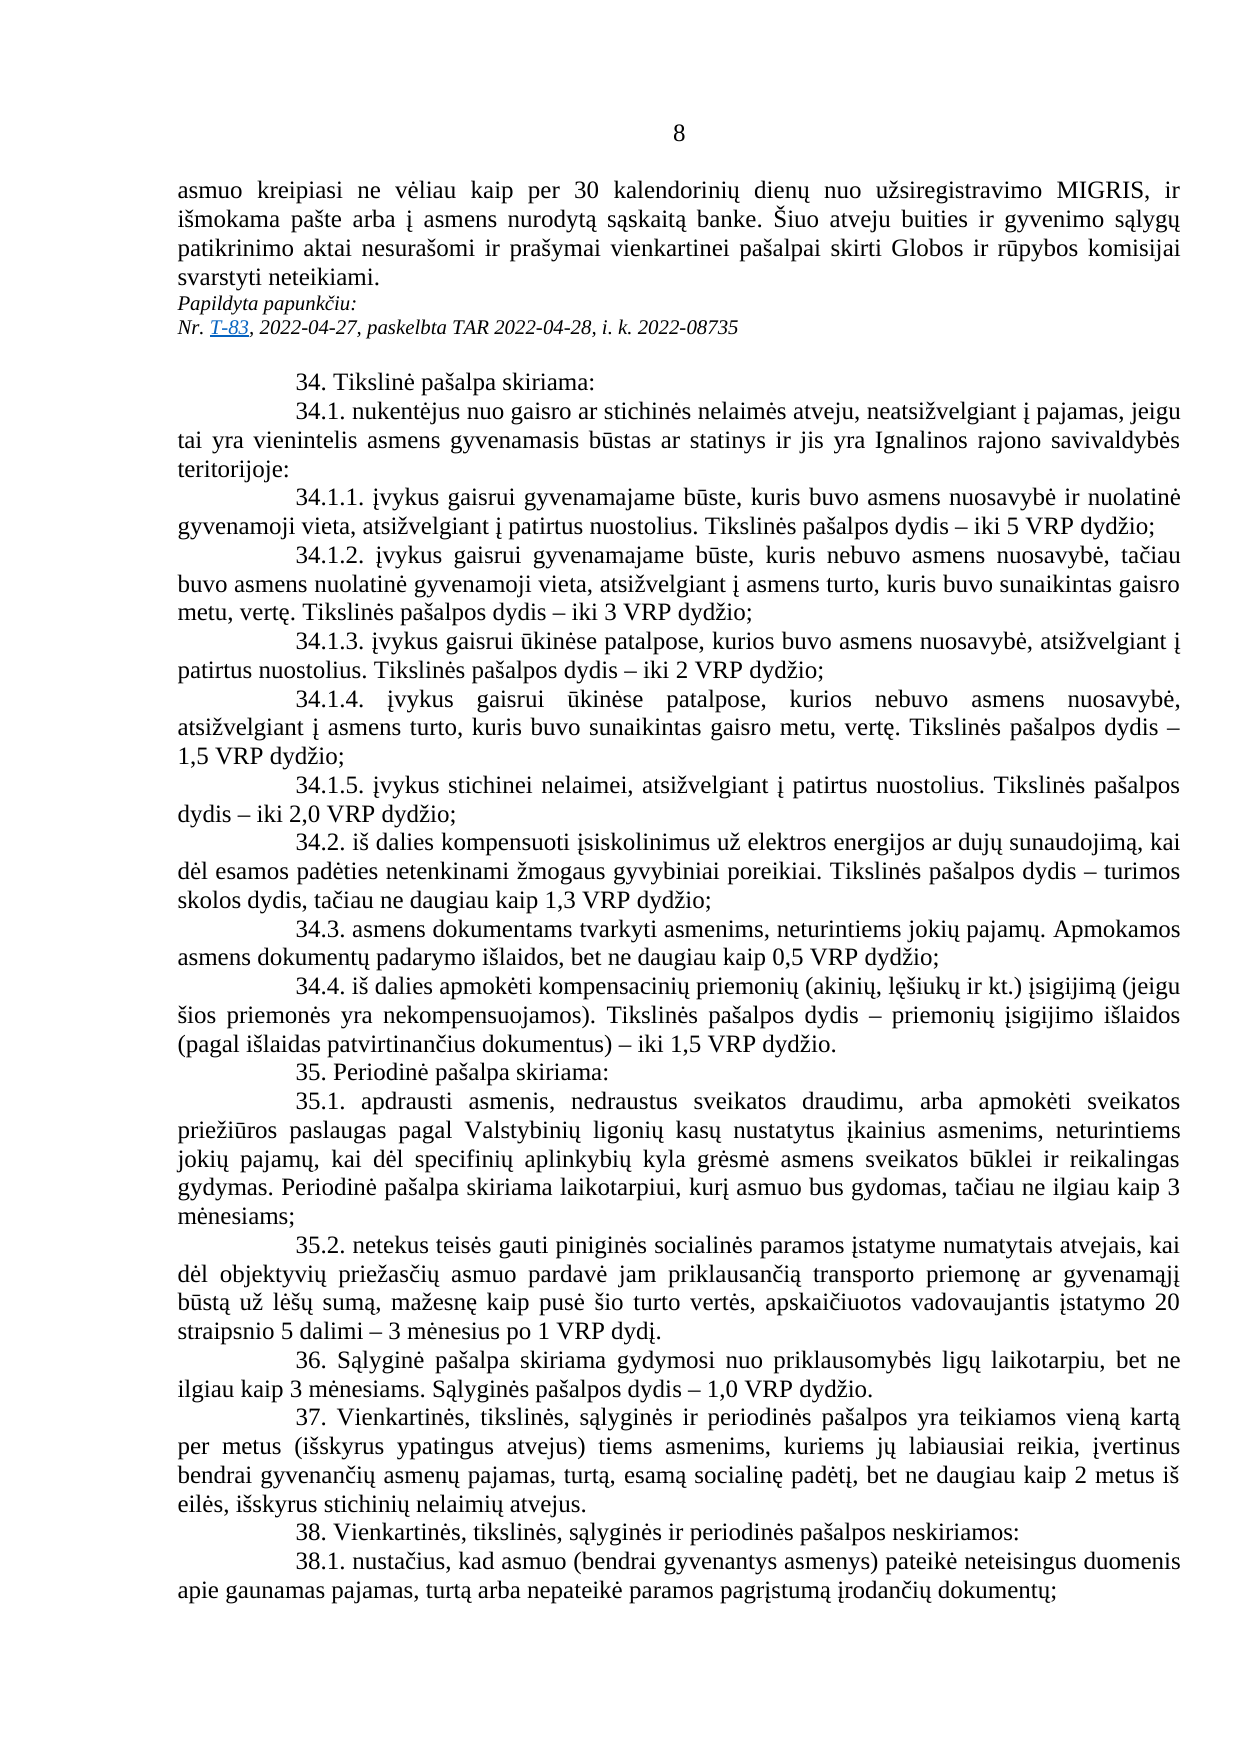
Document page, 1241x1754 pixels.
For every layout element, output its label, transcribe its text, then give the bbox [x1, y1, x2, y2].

text 35.1. apdrausti asmenis, nedraustus sveikatos draudimu, arba apmokėti sveikatos priežiūros paslaugas pagal Valstybinių ligonių kasų nustatytus įkainius asmenims, neturintiems jokių pajamų, kai dėl specifinių aplinkybių kyla grėsmė asmens sveikatos būklei ir reikalingas gydymas. Periodinė pašalpa skiriama laikotarpiui, kurį asmuo bus gydomas, tačiau ne ilgiau kaip 3 mėnesiams; [177, 1086, 1181, 1230]
text 35. Periodinė pašalpa skiriama: [177, 1057, 1181, 1086]
text 34.1. nukentėjus nuo gaisro ar stichinės nelaimės atveju, neatsižvelgiant į pajamas, jeigu tai yra vienintelis asmens gyvenamasis būstas ar statinys ir jis yra Ignalinos rajono savivaldybės teritorijoje: [177, 396, 1181, 482]
text 34.1.1. įvykus gaisrui gyvenamajame būste, kuris buvo asmens nuosavybė ir nuolatinė gyvenamoji vieta, atsižvelgiant į patirtus nuostolius. Tikslinės pašalpos dydis – iki 5 VRP dydžio; [177, 482, 1181, 540]
text 36. Sąlyginė pašalpa skiriama gydymosi nuo priklausomybės ligų laikotarpiu, bet ne ilgiau kaip 3 mėnesiams. Sąlyginės pašalpos dydis – 1,0 VRP dydžio. [177, 1345, 1181, 1402]
text 34.1.3. įvykus gaisrui ūkinėse patalpose, kurios buvo asmens nuosavybė, atsižvelgiant į patirtus nuostolius. Tikslinės pašalpos dydis – iki 2 VRP dydžio; [177, 626, 1181, 684]
text 34. Tikslinė pašalpa skiriama: [177, 367, 1181, 396]
text 34.3. asmens dokumentams tvarkyti asmenims, neturintiems jokių pajamų. Apmokamos asmens dokumentų padarymo išlaidos, bet ne daugiau kaip 0,5 VRP dydžio; [177, 914, 1181, 971]
text 34.2. iš dalies kompensuoti įsiskolinimus už elektros energijos ar dujų sunaudojimą, kai dėl esamos padėties netenkinami žmogaus gyvybiniai poreikiai. Tikslinės pašalpos dydis – turimos skolos dydis, tačiau ne daugiau kaip 1,3 VRP dydžio; [177, 827, 1181, 914]
text 35.2. netekus teisės gauti piniginės socialinės paramos įstatyme numatytais atvejais, kai dėl objektyvių priežasčių asmuo pardavė jam priklausančią transporto priemonę ar gyvenamąjį būstą už lėšų sumą, mažesnę kaip pusė šio turto vertės, apskaičiuotos vadovaujantis įstatymo 20 straipsnio 5 dalimi – 3 mėnesius po 1 VRP dydį. [177, 1230, 1181, 1345]
text 34.1.2. įvykus gaisrui gyvenamajame būste, kuris nebuvo asmens nuosavybė, tačiau buvo asmens nuolatinė gyvenamoji vieta, atsižvelgiant į asmens turto, kuris buvo sunaikintas gaisro metu, vertę. Tikslinės pašalpos dydis – iki 3 VRP dydžio; [177, 540, 1181, 626]
text 34.1.4. įvykus gaisrui ūkinėse patalpose, kurios nebuvo asmens nuosavybė, atsižvelgiant į asmens turto, kuris buvo sunaikintas gaisro metu, vertę. Tikslinės pašalpos dydis – 1,5 VRP dydžio; [177, 684, 1181, 770]
text 37. Vienkartinės, tikslinės, sąlyginės ir periodinės pašalpos yra teikiamos vieną kartą per metus (išskyrus ypatingus atvejus) tiems asmenims, kuriems jų labiausiai reikia, įvertinus bendrai gyvenančių asmenų pajamas, turtą, esamą socialinę padėtį, bet ne daugiau kaip 2 metus iš eilės, išskyrus stichinių nelaimių atvejus. [177, 1402, 1181, 1517]
text Papildyta papunkčiu: [177, 291, 1181, 315]
text asmuo kreipiasi ne vėliau kaip per 30 kalendorinių dienų nuo užsiregistravimo MIGRIS, ir išmokama pašte arba į asmens nurodytą sąskaitą banke. Šiuo atveju buities ir gyvenimo sąlygų patikrinimo aktai nesurašomi ir prašymai vienkartinei pašalpai skirti Globos ir rūpybos komisijai svarstyti neteikiami. [177, 176, 1181, 291]
text 34.1.5. įvykus stichinei nelaimei, atsižvelgiant į patirtus nuostolius. Tikslinės pašalpos dydis – iki 2,0 VRP dydžio; [177, 770, 1181, 827]
text Nr. T-83, 2022-04-27, paskelbta TAR 2022-04-28, i. k. 2022-08735 [177, 315, 1181, 339]
text 38. Vienkartinės, tikslinės, sąlyginės ir periodinės pašalpos neskiriamos: [177, 1517, 1181, 1546]
text 34.4. iš dalies apmokėti kompensacinių priemonių (akinių, lęšiukų ir kt.) įsigijimą (jeigu šios priemonės yra nekompensuojamos). Tikslinės pašalpos dydis – priemonių įsigijimo išlaidos (pagal išlaidas patvirtinančius dokumentus) – iki 1,5 VRP dydžio. [177, 971, 1181, 1057]
text 38.1. nustačius, kad asmuo (bendrai gyvenantys asmenys) pateikė neteisingus duomenis apie gaunamas pajamas, turtą arba nepateikė paramos pagrįstumą įrodančių dokumentų; [177, 1546, 1181, 1604]
